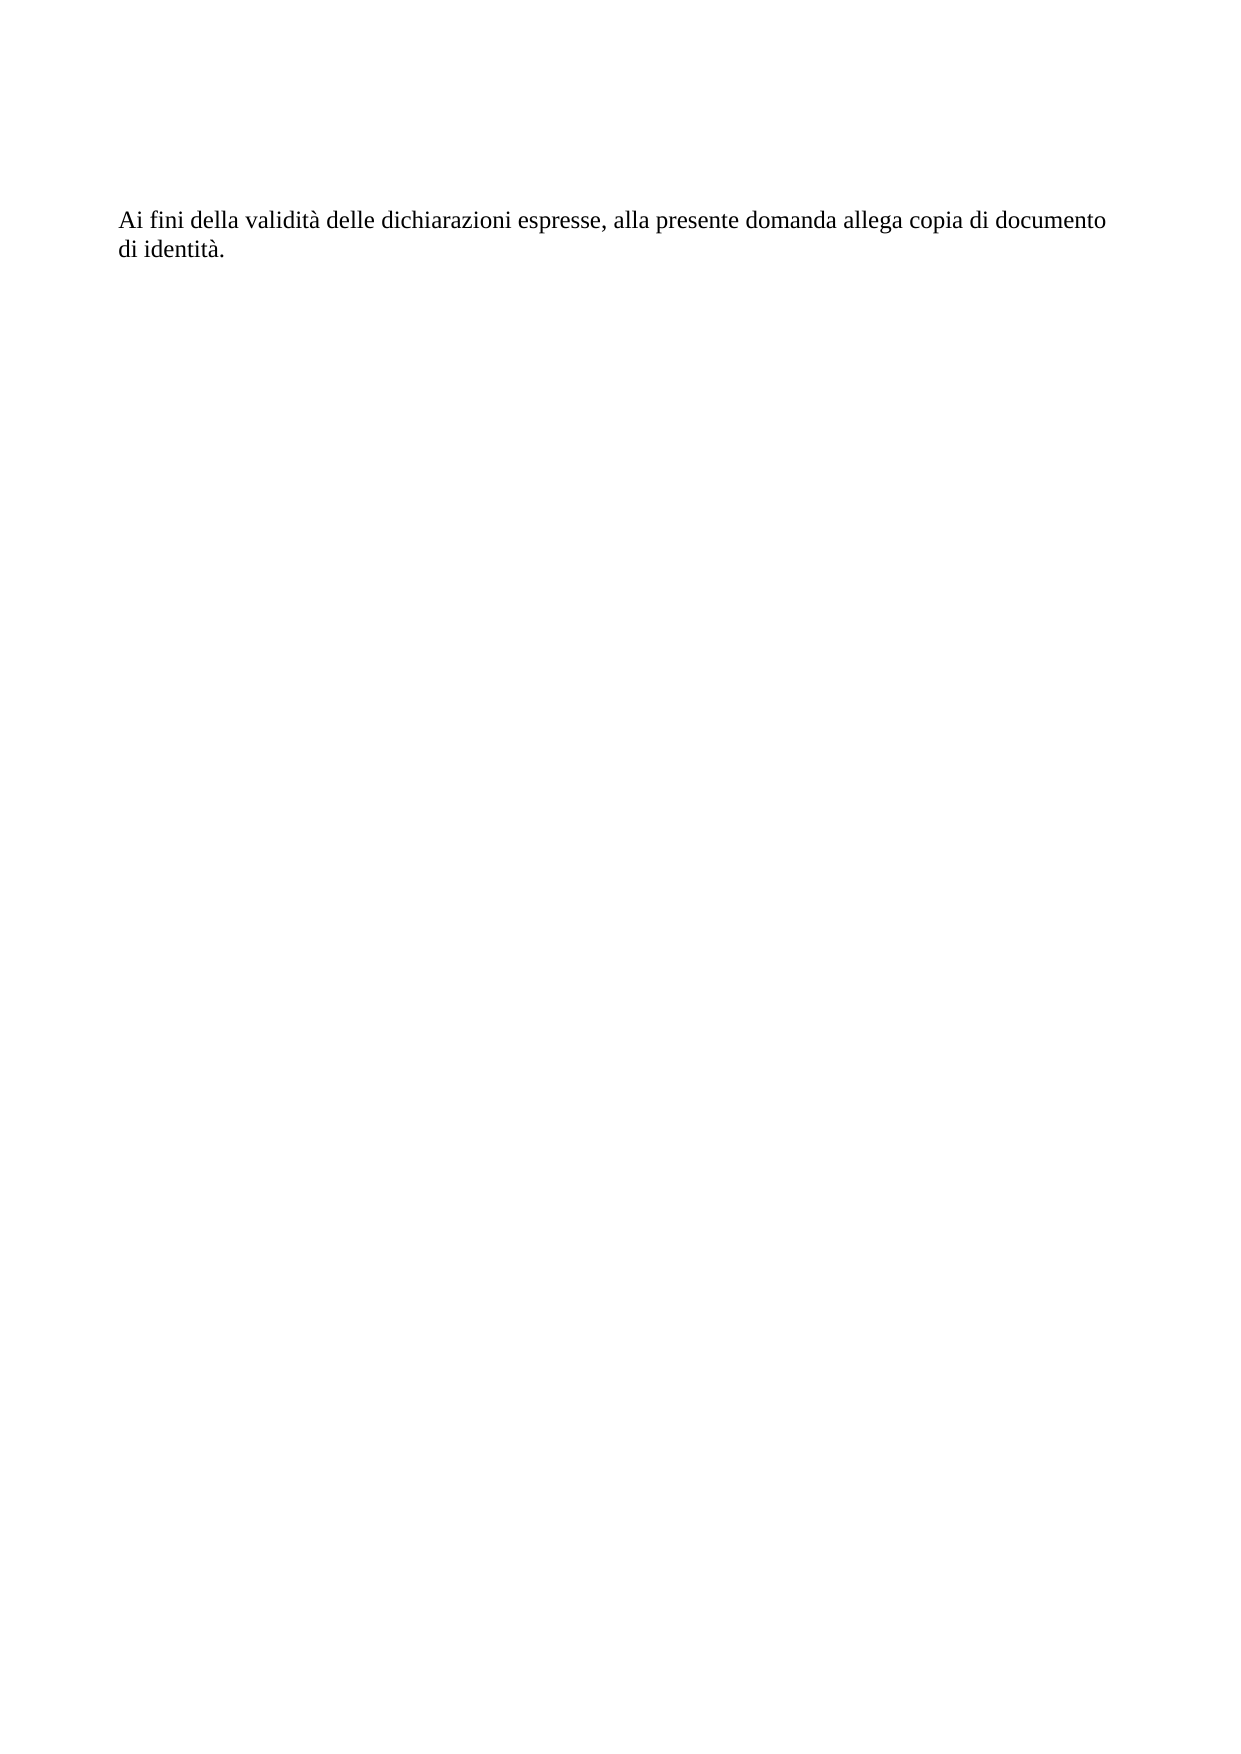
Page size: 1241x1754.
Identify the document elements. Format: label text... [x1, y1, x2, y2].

text Ai fini della validità delle dichiarazioni espresse, alla presente domanda allega copia di documento di identità. [118, 205, 1122, 263]
